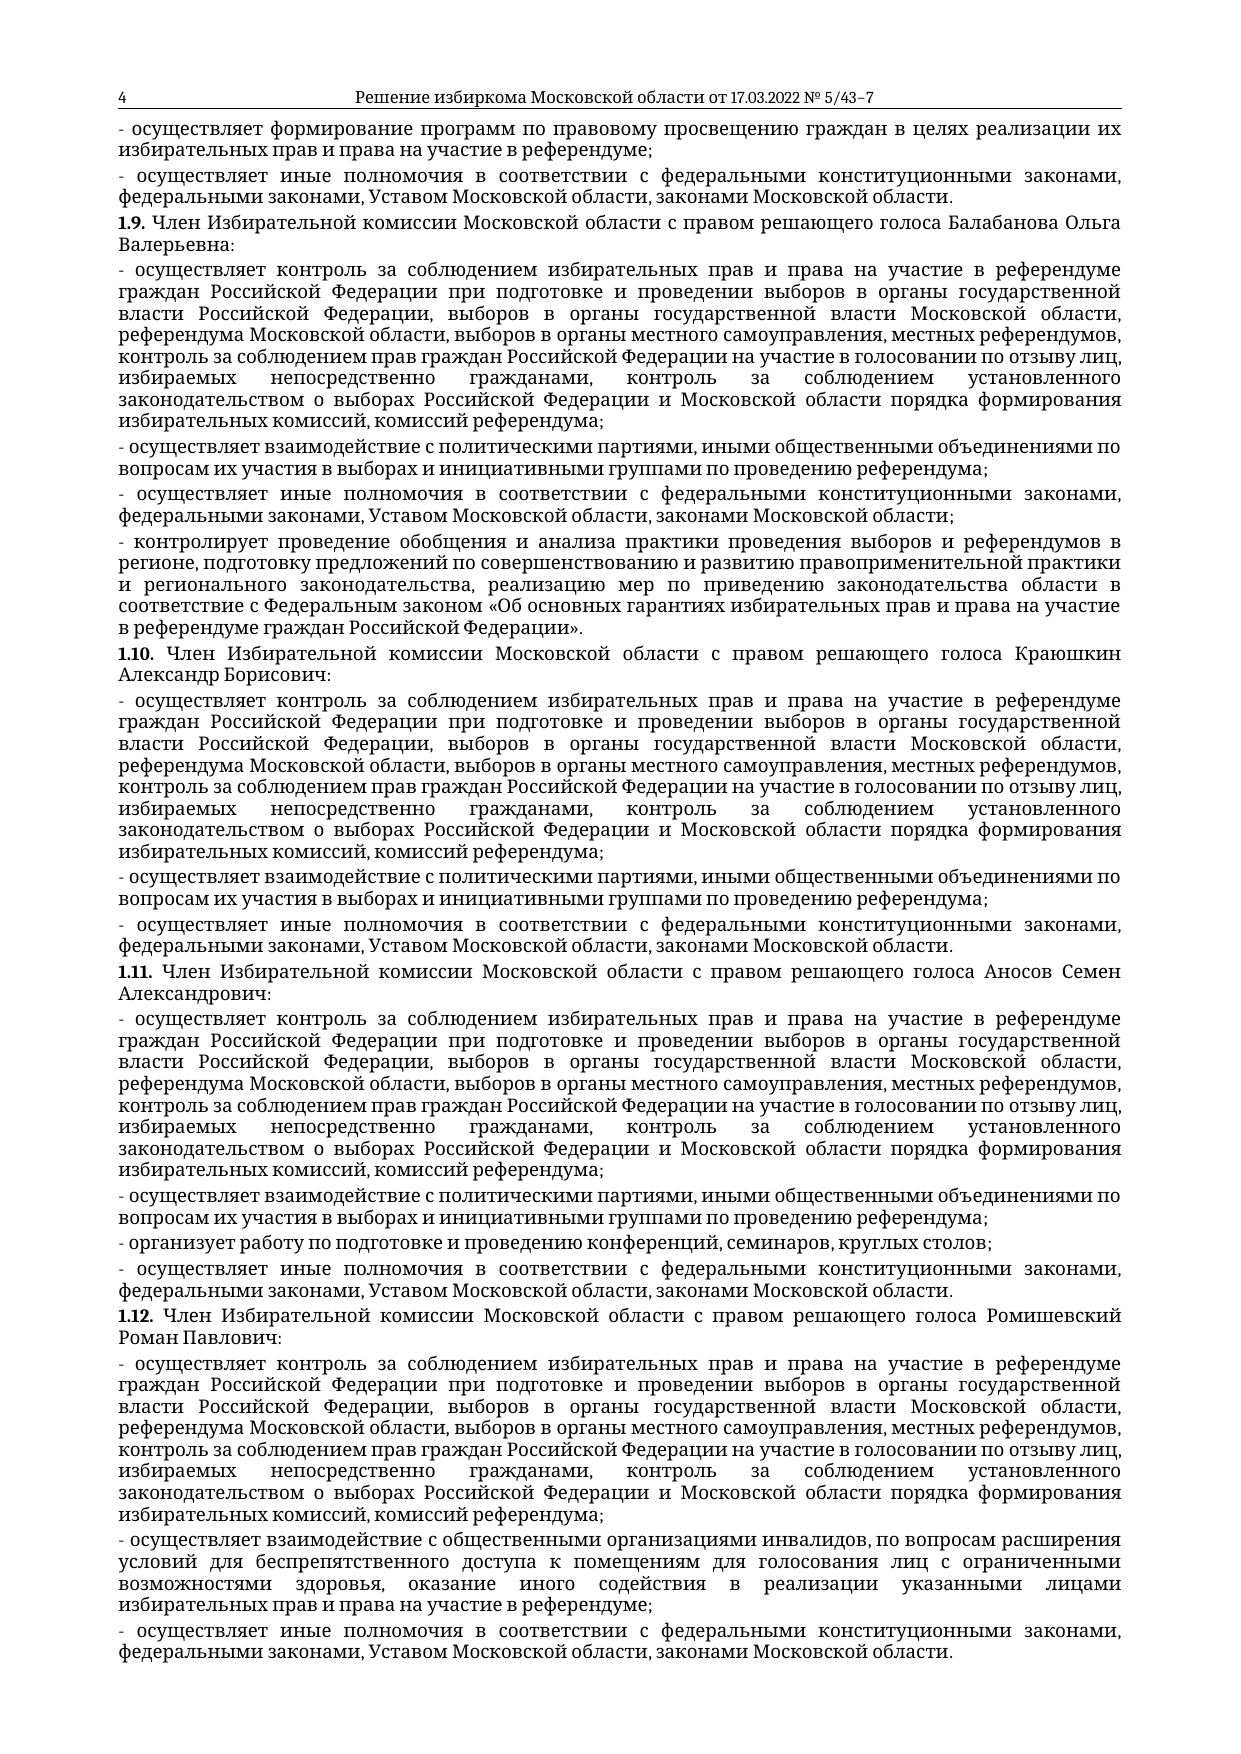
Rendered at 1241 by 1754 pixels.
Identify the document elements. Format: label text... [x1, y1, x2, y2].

text - осуществляет взаимодействие с политическими партиями, иными общественными объединениями по вопросам их участия в выборах и инициативными группами по проведению референдума; [118, 867, 1122, 910]
text - осуществляет формирование программ по правовому просвещению граждан в целях реализации их избирательных прав и права на участие в референдуме; [118, 118, 1122, 161]
text - осуществляет взаимодействие с общественными организациями инвалидов, по вопросам расширения условий для беспрепятственного доступа к помещениям для голосования лиц с ограниченными возможностями здоровья, оказание иного содействия в реализации указанными лицами избирательных прав и права на участие в референдуме; [118, 1530, 1122, 1616]
text - осуществляет контроль за соблюдением избирательных прав и права на участие в референдуме граждан Российской Федерации при подготовке и проведении выборов в органы государственной власти Российской Федерации, выборов в органы государственной власти Московской области, референдума Московской области, выборов в органы местного самоуправления, местных референдумов, контроль за соблюдением прав граждан Российской Федерации на участие в голосовании по отзыву лиц, избираемых непосредственно гражданами, контроль за соблюдением установленного законодательством о выборах Российской Федерации и Московской области порядка формирования избирательных комиссий, комиссий референдума; [118, 690, 1122, 863]
text - осуществляет иные полномочия в соответствии с федеральными конституционными законами, федеральными законами, Уставом Московской области, законами Московской области. [118, 165, 1122, 208]
text - осуществляет иные полномочия в соответствии с федеральными конституционными законами, федеральными законами, Уставом Московской области, законами Московской области. [118, 914, 1122, 957]
text - осуществляет иные полномочия в соответствии с федеральными конституционными законами, федеральными законами, Уставом Московской области, законами Московской области. [118, 1620, 1122, 1663]
text - осуществляет контроль за соблюдением избирательных прав и права на участие в референдуме граждан Российской Федерации при подготовке и проведении выборов в органы государственной власти Российской Федерации, выборов в органы государственной власти Московской области, референдума Московской области, выборов в органы местного самоуправления, местных референдумов, контроль за соблюдением прав граждан Российской Федерации на участие в голосовании по отзыву лиц, избираемых непосредственно гражданами, контроль за соблюдением установленного законодательством о выборах Российской Федерации и Московской области порядка формирования избирательных комиссий, комиссий референдума; [118, 1009, 1122, 1181]
text 1.12. Член Избирательной комиссии Московской области с правом решающего голоса Ромишевский Роман Павлович: [118, 1306, 1122, 1349]
text 1.9. Член Избирательной комиссии Московской области с правом решающего голоса Балабанова Ольга Валерьевна: [118, 213, 1122, 256]
text 1.11. Член Избирательной комиссии Московской области с правом решающего голоса Аносов Семен Александрович: [118, 962, 1122, 1005]
text - осуществляет иные полномочия в соответствии с федеральными конституционными законами, федеральными законами, Уставом Московской области, законами Московской области; [118, 484, 1122, 527]
text 1.10. Член Избирательной комиссии Московской области с правом решающего голоса Краюшкин Александр Борисович: [118, 643, 1122, 686]
text - организует работу по подготовке и проведению конференций, семинаров, круглых столов; [118, 1233, 1122, 1254]
text - контролирует проведение обобщения и анализа практики проведения выборов и референдумов в регионе, подготовку предложений по совершенствованию и развитию правоприменительной практики и регионального законодательства, реализацию мер по приведению законодательства области в соответствие с Федеральным законом «Об основных гарантиях избирательных прав и права на участие в референдуме граждан Российской Федерации». [118, 531, 1122, 639]
text - осуществляет контроль за соблюдением избирательных прав и права на участие в референдуме граждан Российской Федерации при подготовке и проведении выборов в органы государственной власти Российской Федерации, выборов в органы государственной власти Московской области, референдума Московской области, выборов в органы местного самоуправления, местных референдумов, контроль за соблюдением прав граждан Российской Федерации на участие в голосовании по отзыву лиц, избираемых непосредственно гражданами, контроль за соблюдением установленного законодательством о выборах Российской Федерации и Московской области порядка формирования избирательных комиссий, комиссий референдума; [118, 1353, 1122, 1526]
text - осуществляет взаимодействие с политическими партиями, иными общественными объединениями по вопросам их участия в выборах и инициативными группами по проведению референдума; [118, 437, 1122, 480]
text - осуществляет контроль за соблюдением избирательных прав и права на участие в референдуме граждан Российской Федерации при подготовке и проведении выборов в органы государственной власти Российской Федерации, выборов в органы государственной власти Московской области, референдума Московской области, выборов в органы местного самоуправления, местных референдумов, контроль за соблюдением прав граждан Российской Федерации на участие в голосовании по отзыву лиц, избираемых непосредственно гражданами, контроль за соблюдением установленного законодательством о выборах Российской Федерации и Московской области порядка формирования избирательных комиссий, комиссий референдума; [118, 260, 1122, 432]
text - осуществляет иные полномочия в соответствии с федеральными конституционными законами, федеральными законами, Уставом Московской области, законами Московской области. [118, 1259, 1122, 1302]
text - осуществляет взаимодействие с политическими партиями, иными общественными объединениями по вопросам их участия в выборах и инициативными группами по проведению референдума; [118, 1186, 1122, 1229]
